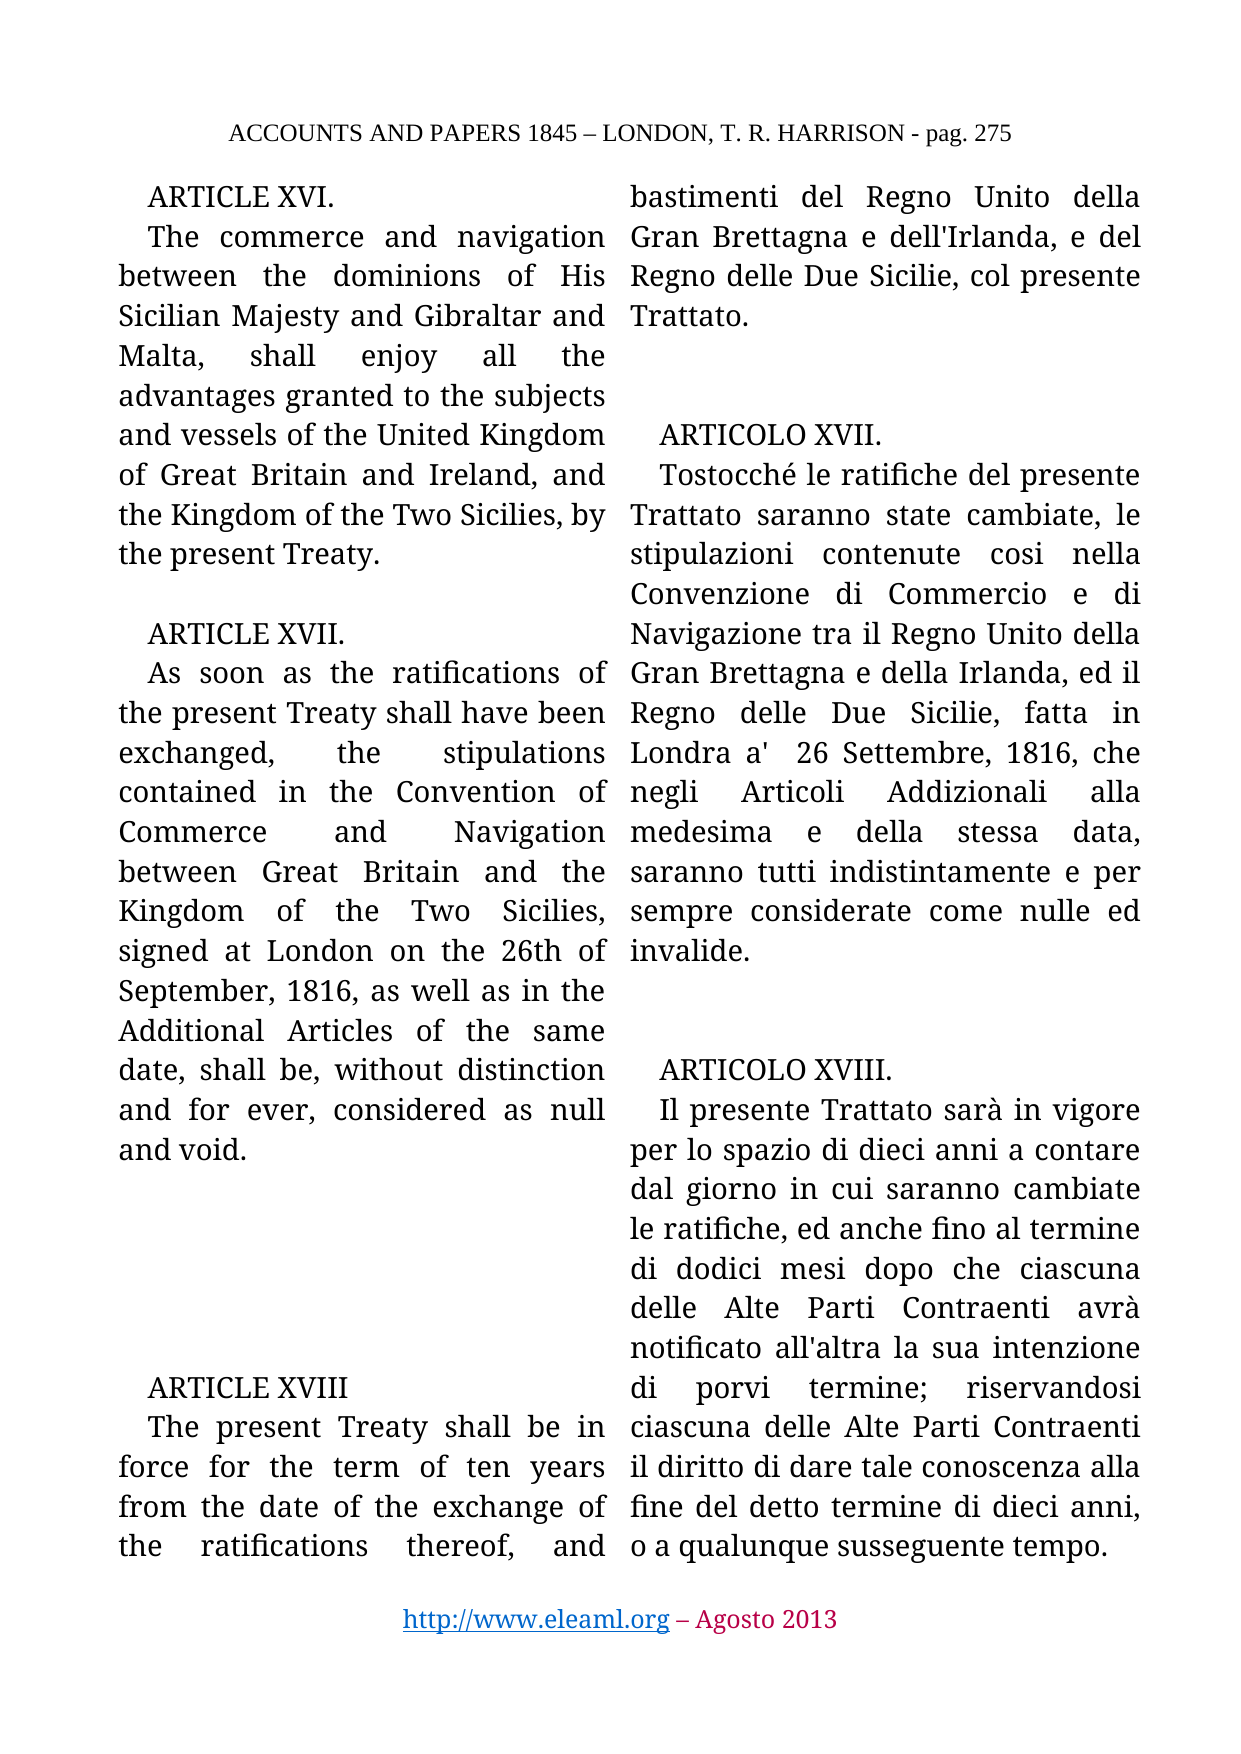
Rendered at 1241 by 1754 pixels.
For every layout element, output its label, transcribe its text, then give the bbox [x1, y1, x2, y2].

table_header bastimenti del Regno Unito della Gran Brettagna e dell'Irlanda, e del Regno delle Due Sicilie, col presente Trattato. ARTICOLO XVII. Tostocché le ratifiche del presente Trattato saranno state cambiate, le stipulazioni contenute cosi nella Convenzione di Commercio e di Navigazione tra il Regno Unito della Gran Brettagna e della Irlanda, ed il Regno delle Due Sicilie, fatta in Londra a' 26 Settembre, 1816, che negli Articoli Addizionali alla medesima e della stessa data, saranno tutti indistintamente e per sempre considerate come nulle ed invalide. ARTICOLO XVIII. Il presente Trattato sarà in vigore per lo spazio di dieci anni a contare dal giorno in cui saranno cambiate le ratifiche, ed anche fino al termine di dodici mesi dopo che ciascuna delle Alte Parti Contraenti avrà notificato all'altra la sua intenzione di porvi termine; riservandosi ciascuna delle Alte Parti Contraenti il diritto di dare tale conoscenza alla fine del detto termine di dieci anni, o a qualunque susseguente tempo. [618, 176, 1141, 1565]
